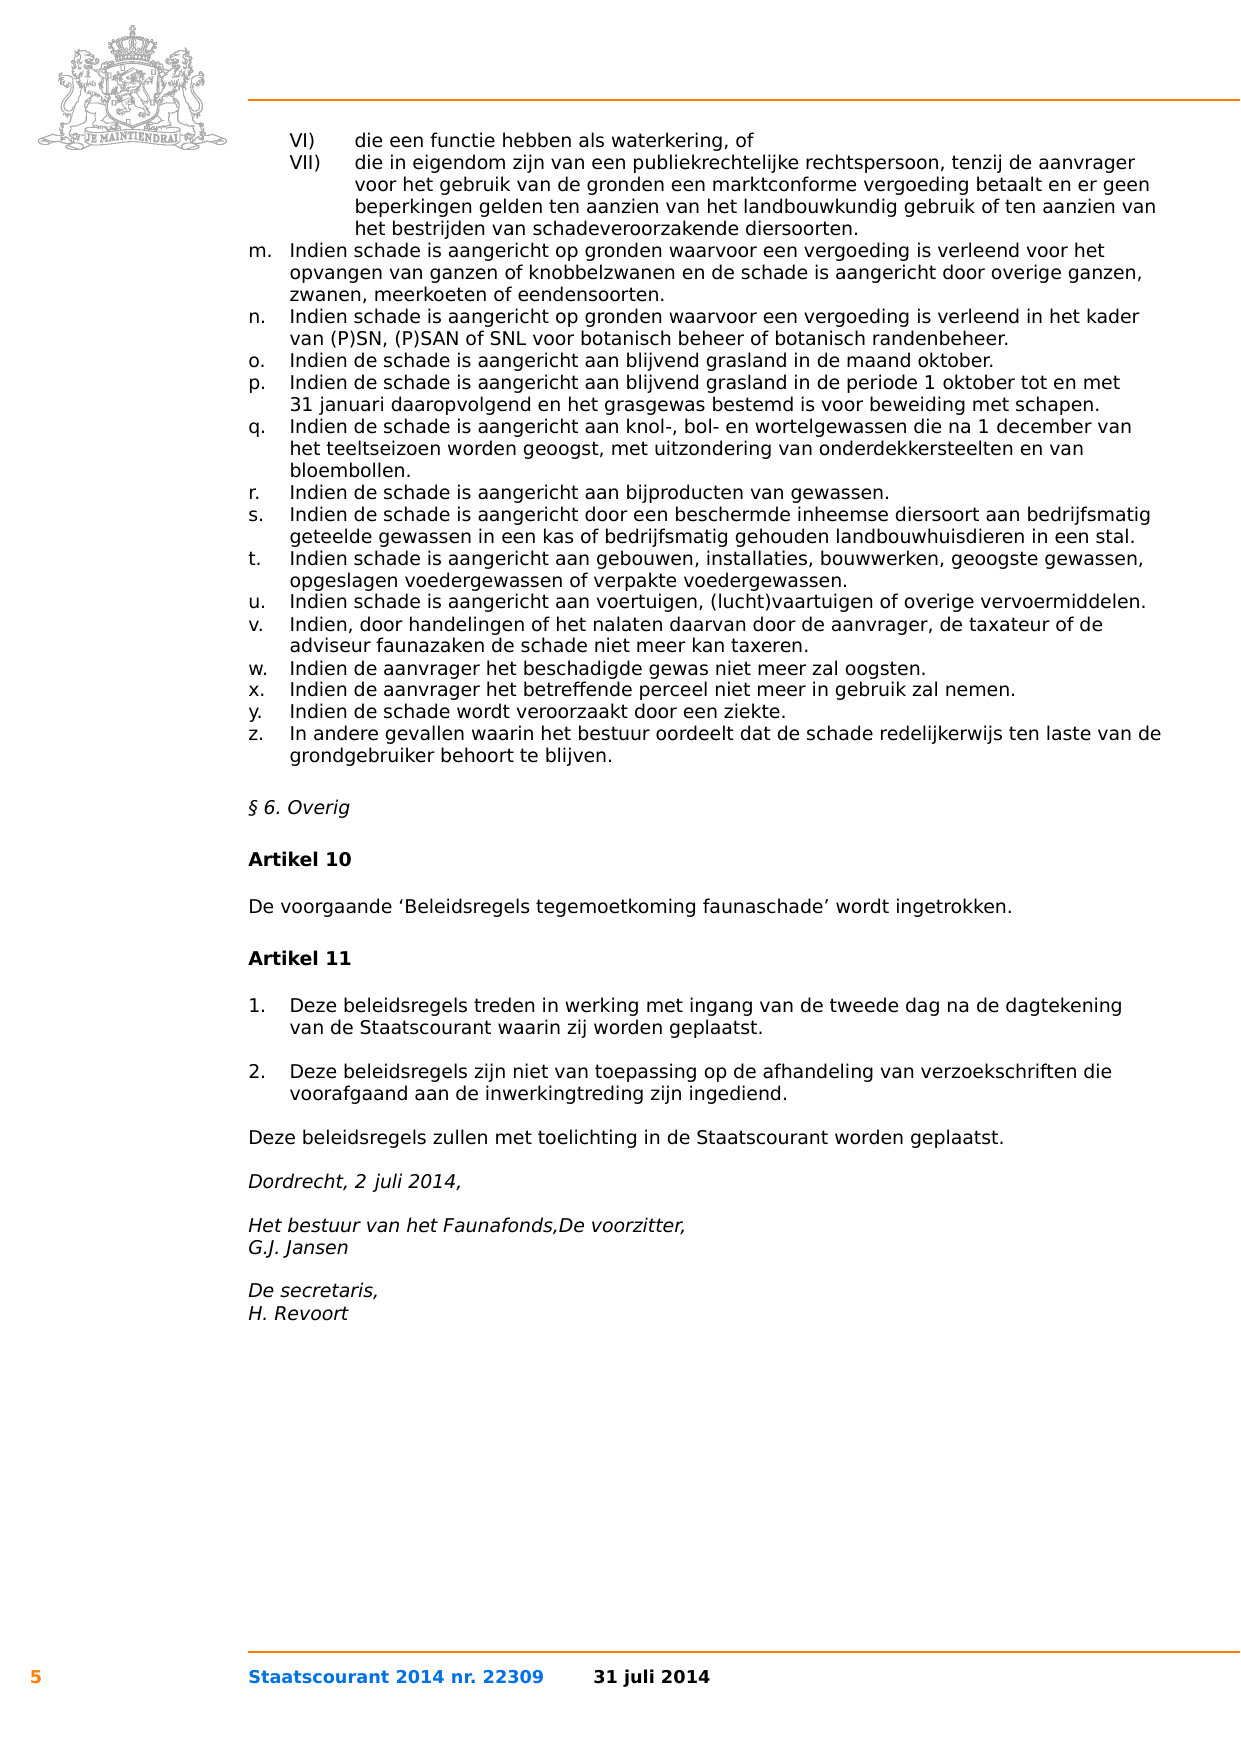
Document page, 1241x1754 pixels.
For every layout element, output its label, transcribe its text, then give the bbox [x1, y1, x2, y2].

picture [38, 25, 227, 150]
subtitle Artikel 11 [248, 948, 1163, 970]
text s. Indien de schade is aangericht door een beschermde inheemse diersoort aan bedrijfsmatig geteelde gewassen in een kas of bedrijfsmatig gehouden landbouwhuisdieren in een stal. [248, 503, 1163, 547]
text VII) die in eigendom zijn van een publiekrechtelijke rechtspersoon, tenzij de aanvrager voor het gebruik van de gronden een marktconforme vergoeding betaalt en er geen beperkingen gelden ten aanzien van het landbouwkundig gebruik of ten aanzien van het bestrijden van schadeveroorzakende diersoorten. [289, 152, 1163, 240]
text 2. Deze beleidsregels zijn niet van toepassing op de afhandeling van verzoekschriften die voorafgaand aan de inwerkingtreding zijn ingediend. [248, 1061, 1163, 1105]
text De voorgaande ‘Beleidsregels tegemoetkoming faunaschade’ wordt ingetrokken. [248, 896, 1163, 918]
text n. Indien schade is aangericht op gronden waarvoor een vergoeding is verleend in het kader van (P)SN, (P)SAN of SNL voor botanisch beheer of botanisch randenbeheer. [248, 306, 1163, 350]
text u. Indien schade is aangericht aan voertuigen, (lucht)vaartuigen of overige vervoermiddelen. [248, 591, 1163, 613]
text Het bestuur van het Faunafonds,De voorzitter, G.J. Jansen [248, 1214, 1163, 1258]
text VI) die een functie hebben als waterkering, of [289, 130, 1163, 152]
text q. Indien de schade is aangericht aan knol-, bol- en wortelgewassen die na 1 december van het teeltseizoen worden geoogst, met uitzondering van onderdekkersteelten en van bloembollen. [248, 416, 1163, 482]
text t. Indien schade is aangericht aan gebouwen, installaties, bouwwerken, geoogste gewassen, opgeslagen voedergewassen of verpakte voedergewassen. [248, 547, 1163, 591]
text p. Indien de schade is aangericht aan blijvend grasland in de periode 1 oktober tot en met 31 januari daaropvolgend en het grasgewas bestemd is voor beweiding met schapen. [248, 372, 1163, 416]
text 1. Deze beleidsregels treden in werking met ingang van de tweede dag na de dagtekening van de Staatscourant waarin zij worden geplaatst. [248, 995, 1163, 1039]
text x. Indien de aanvrager het betreffende perceel niet meer in gebruik zal nemen. [248, 679, 1163, 701]
subtitle § 6. Overig [248, 797, 1163, 819]
text m. Indien schade is aangericht op gronden waarvoor een vergoeding is verleend voor het opvangen van ganzen of knobbelzwanen en de schade is aangericht door overige ganzen, zwanen, meerkoeten of eendensoorten. [248, 240, 1163, 306]
text De secretaris, H. Revoort [248, 1280, 1163, 1324]
text o. Indien de schade is aangericht aan blijvend grasland in de maand oktober. [248, 350, 1163, 372]
text z. In andere gevallen waarin het bestuur oordeelt dat de schade redelijkerwijs ten laste van de grondgebruiker behoort te blijven. [248, 723, 1163, 767]
text w. Indien de aanvrager het beschadigde gewas niet meer zal oogsten. [248, 657, 1163, 679]
subtitle Artikel 10 [248, 849, 1163, 871]
text v. Indien, door handelingen of het nalaten daarvan door de aanvrager, de taxateur of de adviseur faunazaken de schade niet meer kan taxeren. [248, 613, 1163, 657]
text r. Indien de schade is aangericht aan bijproducten van gewassen. [248, 482, 1163, 503]
text Deze beleidsregels zullen met toelichting in de Staatscourant worden geplaatst. [248, 1127, 1163, 1149]
text Dordrecht, 2 juli 2014, [248, 1171, 1163, 1193]
text y. Indien de schade wordt veroorzaakt door een ziekte. [248, 701, 1163, 723]
